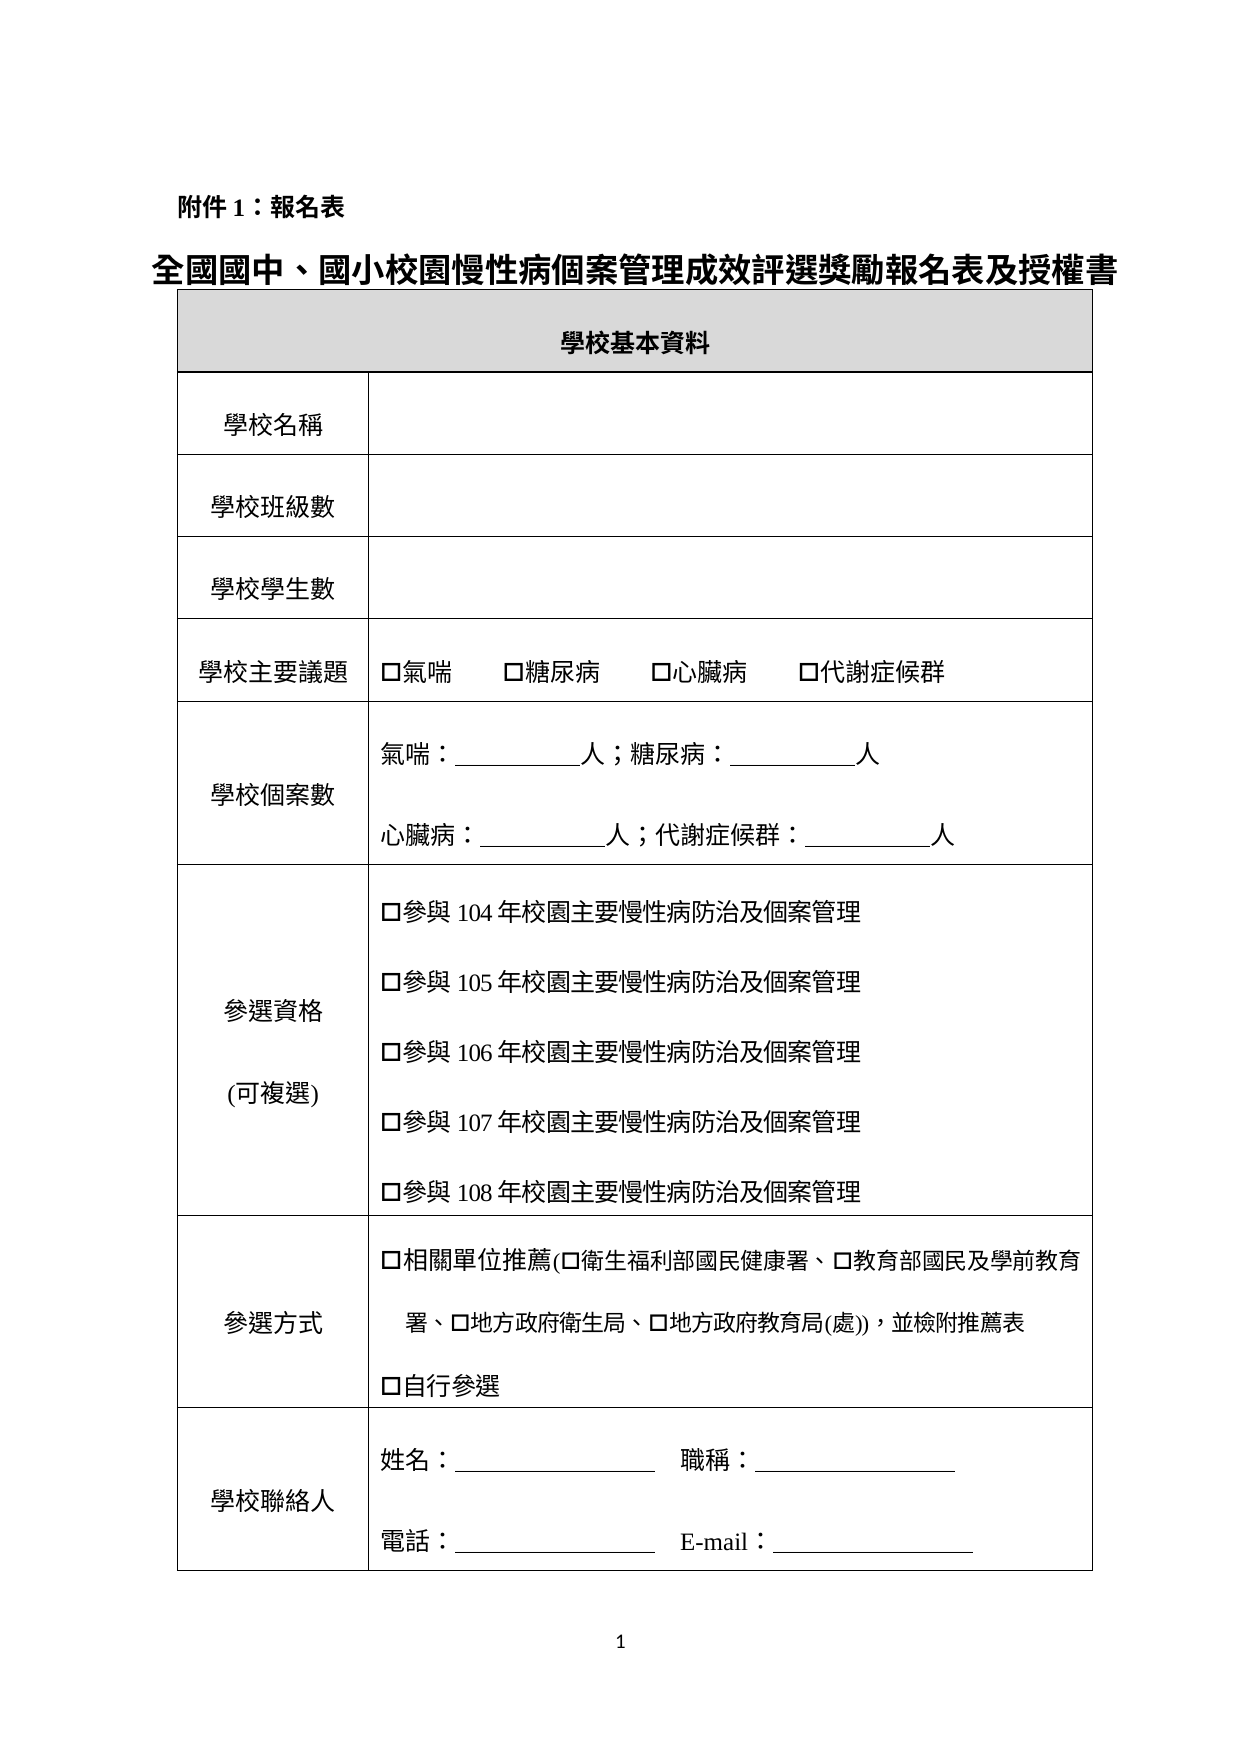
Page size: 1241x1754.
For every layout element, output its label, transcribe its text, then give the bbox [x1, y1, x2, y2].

table_cell 學校聯絡人 [178, 1408, 368, 1570]
table_cell 氣喘：＿＿＿＿＿人；糖尿病：＿＿＿＿＿人 心臟病：＿＿＿＿＿人；代謝症候群：＿＿＿＿＿人 [369, 702, 1092, 864]
table_cell 相關單位推薦(衛生福利部國民健康署、教育部國民及學前教育署、地方政府衛生局、地方政府教育局(處))，並檢附推薦表 自行參選 [369, 1216, 1092, 1407]
table_cell 學校學生數 [178, 537, 368, 618]
table_cell [369, 455, 1092, 536]
table_cell 學校個案數 [178, 702, 368, 864]
table_cell 參與104年校園主要慢性病防治及個案管理 參與105年校園主要慢性病防治及個案管理 參與106年校園主要慢性病防治及個案管理 參與107年校園主要慢性病防治及個案管理 參與108年校園主要慢性病防治及個案管理 [369, 865, 1092, 1215]
text 附件1：報名表 [177, 164, 1063, 227]
table_cell [369, 373, 1092, 454]
table_cell [369, 537, 1092, 618]
table_cell 參選資格 (可複選) [178, 865, 368, 1215]
table_cell 姓名：＿＿＿＿＿＿＿＿ 職稱：＿＿＿＿＿＿＿＿ 電話：＿＿＿＿＿＿＿＿ E-mail：＿＿＿＿＿＿＿＿ [369, 1408, 1092, 1570]
table_cell 氣喘 糖尿病 心臟病 代謝症候群 [369, 619, 1092, 701]
table_cell 參選方式 [178, 1216, 368, 1407]
table_cell 學校班級數 [178, 455, 368, 536]
table_cell 學校名稱 [178, 373, 368, 454]
table_header 學校基本資料 [178, 290, 1092, 371]
text 全國國中、國小校園慢性病個案管理成效評選獎勵報名表及授權書 [148, 227, 1122, 289]
table_cell 學校主要議題 [178, 619, 368, 701]
